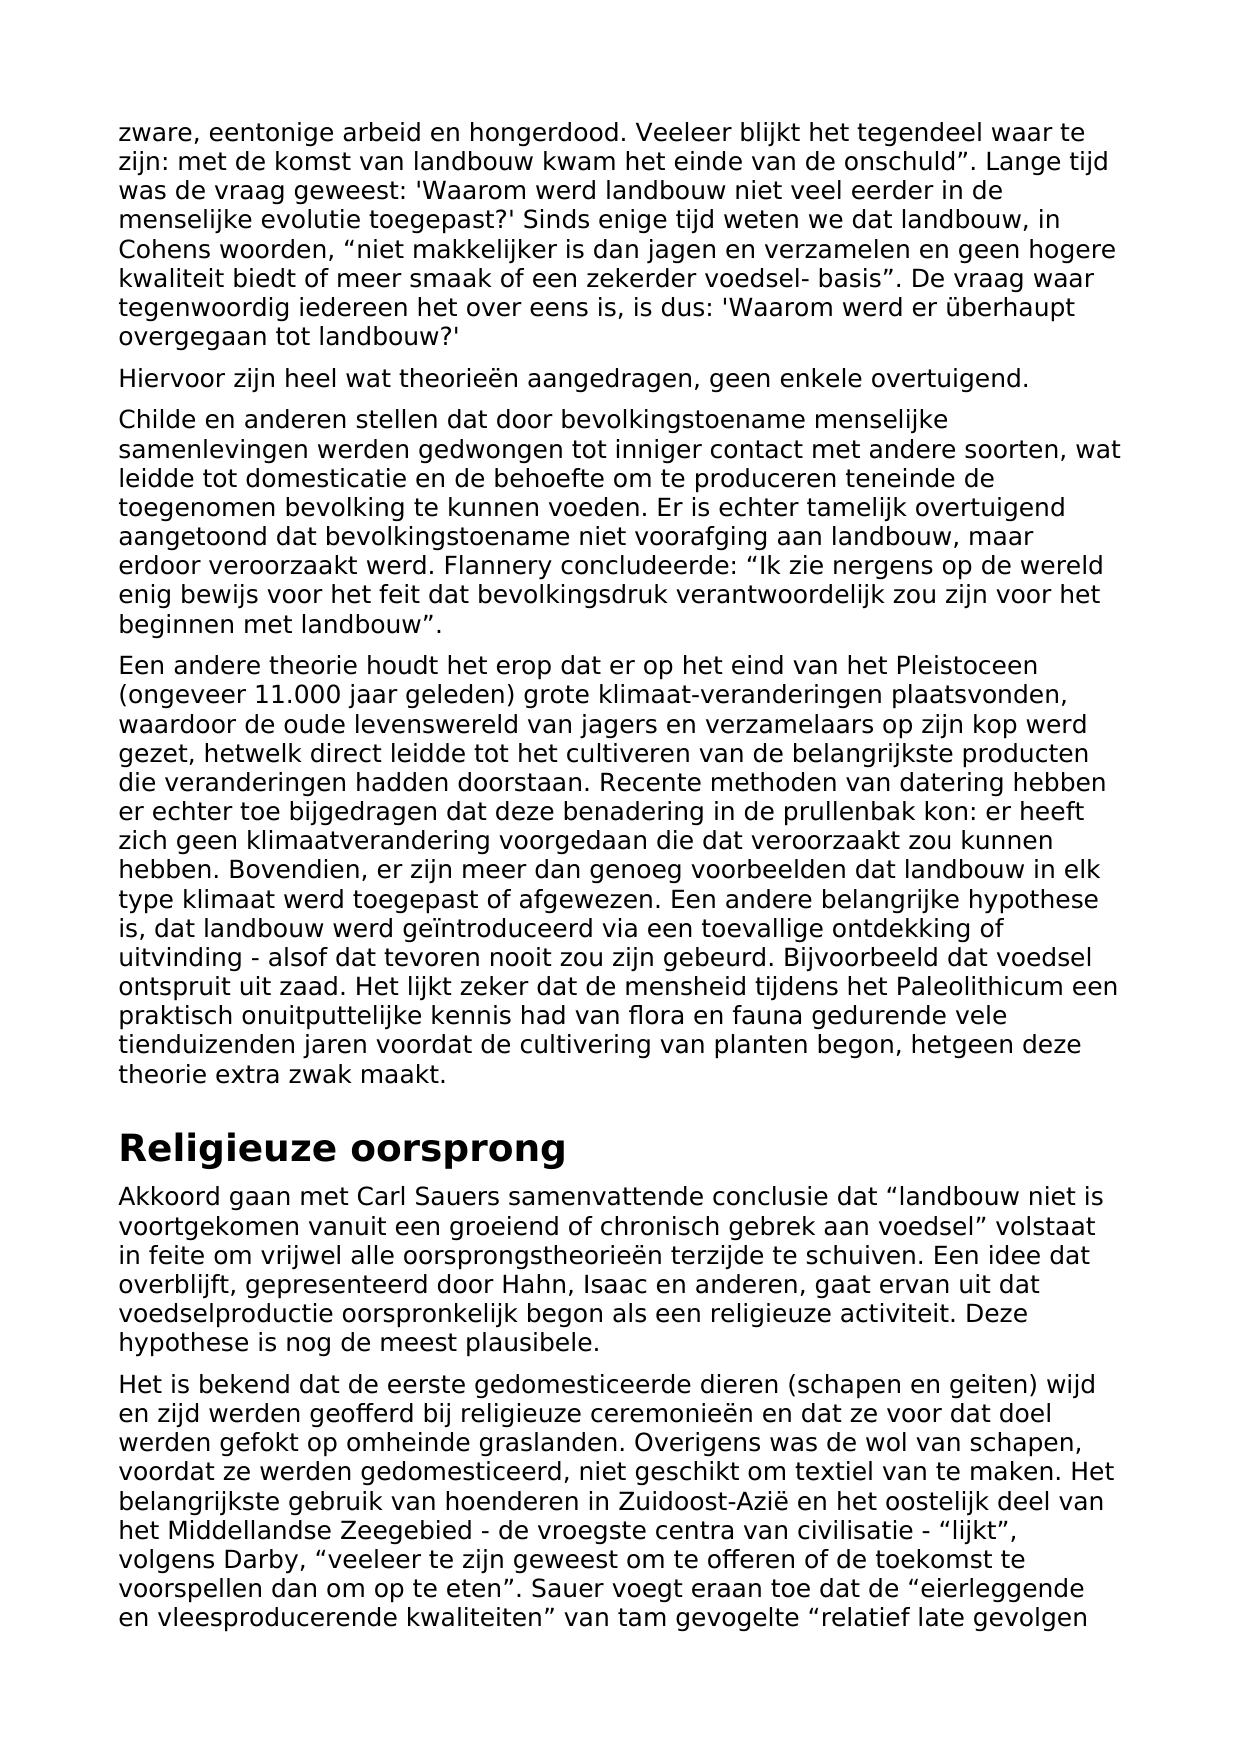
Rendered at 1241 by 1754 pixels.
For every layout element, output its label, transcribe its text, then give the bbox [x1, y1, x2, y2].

text Het is bekend dat de eerste gedomesticeerde dieren (schapen en geiten) wijd en zijd werden geofferd bij religieuze ceremonieën en dat ze voor dat doel werden gefokt op omheinde graslanden. Overigens was de wol van schapen, voordat ze werden gedomesticeerd, niet geschikt om textiel van te maken. Het belangrijkste gebruik van hoenderen in Zuidoost-Azië en het oostelijk deel van het Middellandse Zeegebied - de vroegste centra van civilisatie - “lijkt”, volgens Darby, “veeleer te zijn geweest om te offeren of de toekomst te voorspellen dan om op te eten”. Sauer voegt eraan toe dat de “eierleggende en vleesproducerende kwaliteiten” van tam gevogelte “relatief late gevolgen [118, 1370, 1122, 1633]
text Childe en anderen stellen dat door bevolkingstoename menselijke samenlevingen werden gedwongen tot inniger contact met andere soorten, wat leidde tot domesticatie en de behoefte om te produceren teneinde de toegenomen bevolking te kunnen voeden. Er is echter tamelijk overtuigend aangetoond dat bevolkingstoename niet voorafging aan landbouw, maar erdoor veroorzaakt werd. Flannery concludeerde: “Ik zie nergens op de wereld enig bewijs voor het feit dat bevolkingsdruk verantwoordelijk zou zijn voor het beginnen met landbouw”. [118, 406, 1122, 639]
subtitle Religieuze oorsprong [118, 1126, 1122, 1170]
text Akkoord gaan met Carl Sauers samenvattende conclusie dat “landbouw niet is voortgekomen vanuit een groeiend of chronisch gebrek aan voedsel” volstaat in feite om vrijwel alle oorsprongstheorieën terzijde te schuiven. Een idee dat overblijft, gepresenteerd door Hahn, Isaac en anderen, gaat ervan uit dat voedselproductie oorspronkelijk begon als een religieuze activiteit. Deze hypothese is nog de meest plausibele. [118, 1183, 1122, 1358]
text Hiervoor zijn heel wat theorieën aangedragen, geen enkele overtuigend. [118, 364, 1122, 393]
text zware, eentonige arbeid en hongerdood. Veeleer blijkt het tegendeel waar te zijn: met de komst van landbouw kwam het einde van de onschuld”. Lange tijd was de vraag geweest: 'Waarom werd landbouw niet veel eerder in de menselijke evolutie toegepast?' Sinds enige tijd weten we dat landbouw, in Cohens woorden, “niet makkelijker is dan jagen en verzamelen en geen hogere kwaliteit biedt of meer smaak of een zekerder voedsel- basis”. De vraag waar tegenwoordig iedereen het over eens is, is dus: 'Waarom werd er überhaupt overgegaan tot landbouw?' [118, 118, 1122, 351]
text Een andere theorie houdt het erop dat er op het eind van het Pleistoceen (ongeveer 11.000 jaar geleden) grote klimaat-veranderingen plaatsvonden, waardoor de oude levenswereld van jagers en verzamelaars op zijn kop werd gezet, hetwelk direct leidde tot het cultiveren van de belangrijkste producten die veranderingen hadden doorstaan. Recente methoden van datering hebben er echter toe bijgedragen dat deze benadering in de prullenbak kon: er heeft zich geen klimaatverandering voorgedaan die dat veroorzaakt zou kunnen hebben. Bovendien, er zijn meer dan genoeg voorbeelden dat landbouw in elk type klimaat werd toegepast of afgewezen. Een andere belangrijke hypothese is, dat landbouw werd geïntroduceerd via een toevallige ontdekking of uitvinding - alsof dat tevoren nooit zou zijn gebeurd. Bijvoorbeeld dat voedsel ontspruit uit zaad. Het lijkt zeker dat de mensheid tijdens het Paleolithicum een praktisch onuitputtelijke kennis had van flora en fauna gedurende vele tienduizenden jaren voordat de cultivering van planten begon, hetgeen deze theorie extra zwak maakt. [118, 651, 1122, 1089]
